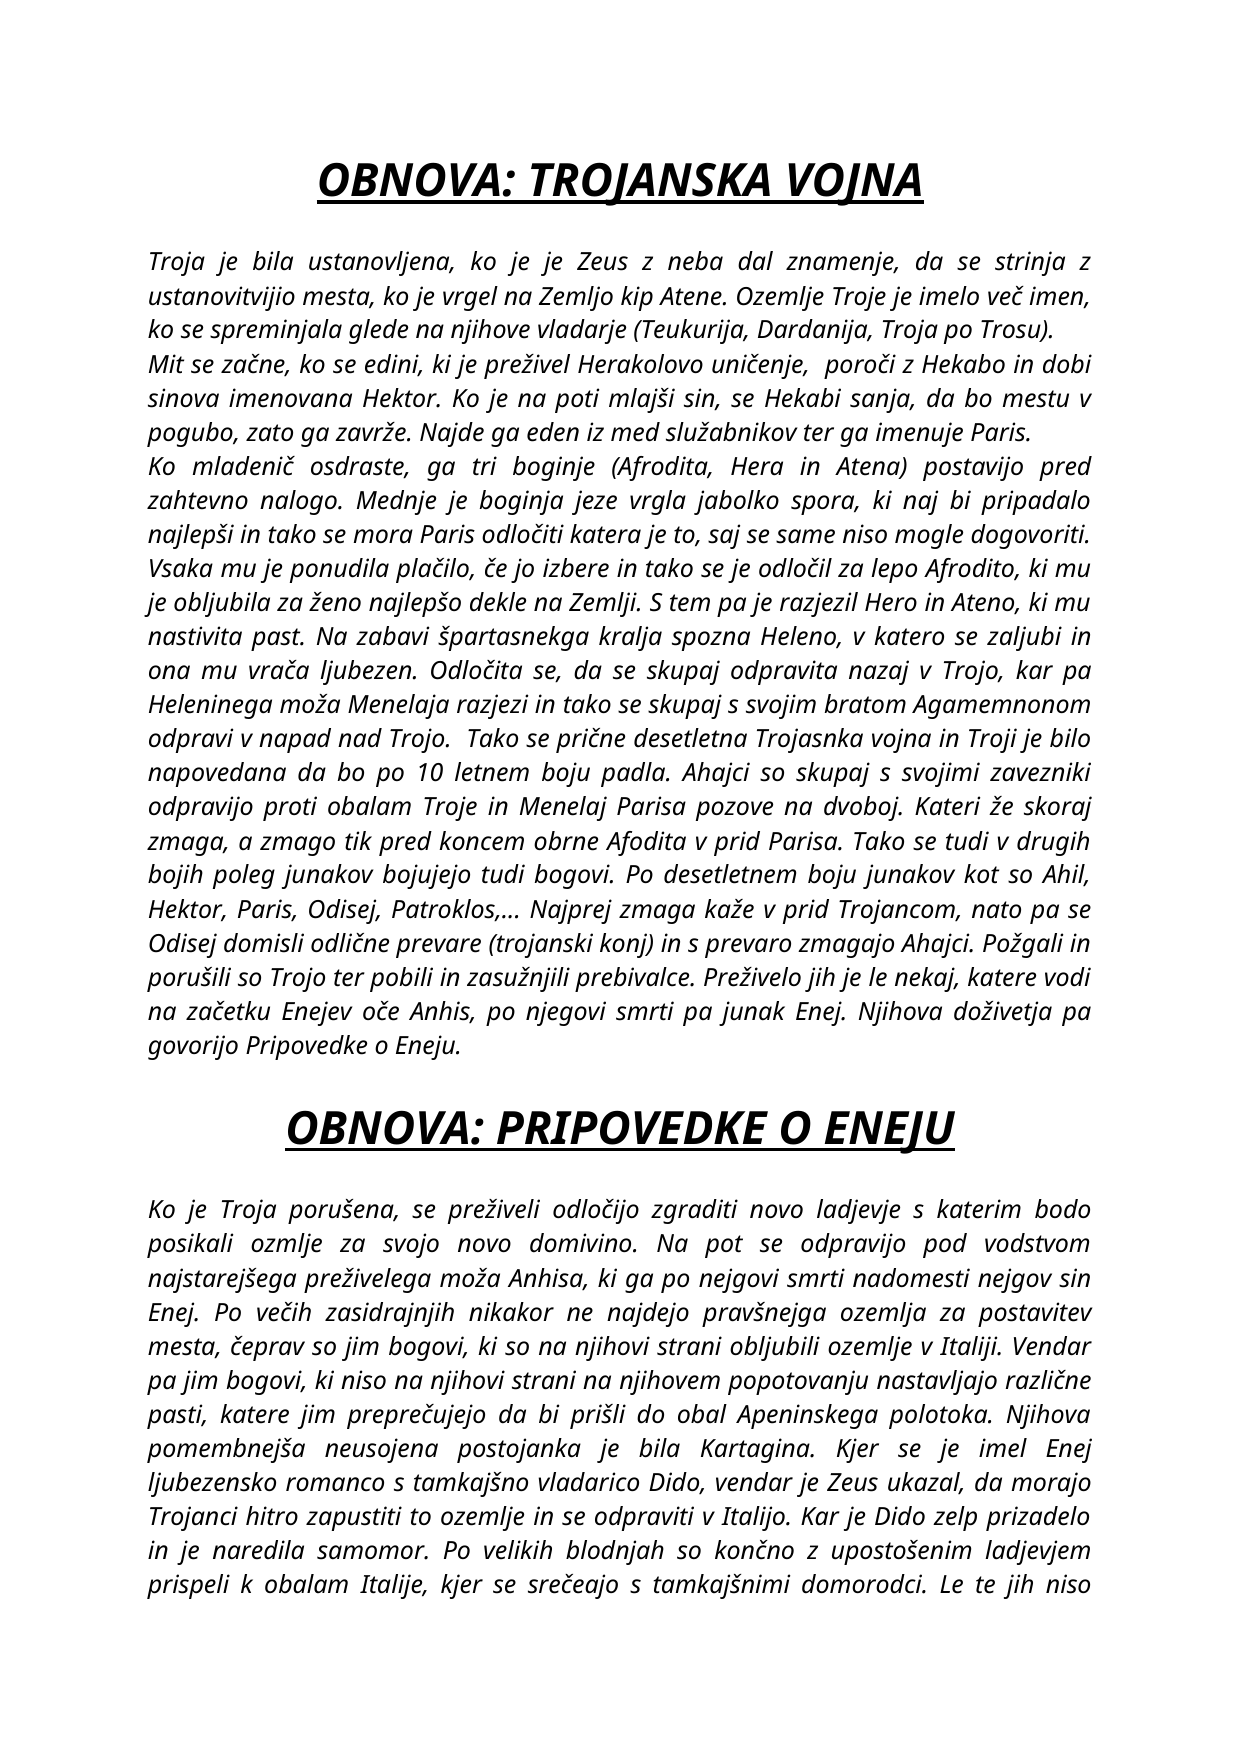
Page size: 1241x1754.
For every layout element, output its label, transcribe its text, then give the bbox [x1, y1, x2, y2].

text Ko mladenič osdraste, ga tri boginje (Afrodita, Hera in Atena) postavijo pred zahtevno nalogo. Mednje je boginja jeze vrgla jabolko spora, ki naj bi pripadalo najlepši in tako se mora Paris odločiti katera je to, saj se same niso mogle dogovoriti. Vsaka mu je ponudila plačilo, če jo izbere in tako se je odločil za lepo Afrodito, ki mu je obljubila za ženo najlepšo dekle na Zemlji. S tem pa je razjezil Hero in Ateno, ki mu nastivita past. Na zabavi špartasnekga kralja spozna Heleno, v katero se zaljubi in ona mu vrača ljubezen. Odločita se, da se skupaj odpravita nazaj v Trojo, kar pa Heleninega moža Menelaja razjezi in tako se skupaj s svojim bratom Agamemnonom odpravi v napad nad Trojo. Tako se prične desetletna Trojasnka vojna in Troji je bilo napovedana da bo po 10 letnem boju padla. Ahajci so skupaj s svojimi zavezniki odpravijo proti obalam Troje in Menelaj Parisa pozove na dvoboj. Kateri že skoraj zmaga, a zmago tik pred koncem obrne Afodita v prid Parisa. Tako se tudi v drugih bojih poleg junakov bojujejo tudi bogovi. Po desetletnem boju junakov kot so Ahil, Hektor, Paris, Odisej, Patroklos,... Najprej zmaga kaže v prid Trojancom, nato pa se Odisej domisli odlične prevare (trojanski konj) in s prevaro zmagajo Ahajci. Požgali in porušili so Trojo ter pobili in zasužnjili prebivalce. Preživelo jih je le nekaj, katere vodi na začetku Enejev oče Anhis, po njegovi smrti pa junak Enej. Njihova doživetja pa govorijo Pripovedke o Eneju. [148, 448, 1093, 1062]
text OBNOVA: TROJANSKA VOJNA [148, 148, 1093, 210]
text Troja je bila ustanovljena, ko je je Zeus z neba dal znamenje, da se strinja z ustanovitvijio mesta, ko je vrgel na Zemljo kip Atene. Ozemlje Troje je imelo več imen, ko se spreminjala glede na njihove vladarje (Teukurija, Dardanija, Troja po Trosu). [148, 244, 1093, 346]
text Ko je Troja porušena, se preživeli odločijo zgraditi novo ladjevje s katerim bodo posikali ozmlje za svojo novo domivino. Na pot se odpravijo pod vodstvom najstarejšega preživelega moža Anhisa, ki ga po nejgovi smrti nadomesti nejgov sin Enej. Po večih zasidrajnjih nikakor ne najdejo pravšnejga ozemlja za postavitev mesta, čeprav so jim bogovi, ki so na njihovi strani obljubili ozemlje v Italiji. Vendar pa jim bogovi, ki niso na njihovi strani na njihovem popotovanju nastavljajo različne pasti, katere jim preprečujejo da bi prišli do obal Apeninskega polotoka. Njihova pomembnejša neusojena postojanka je bila Kartagina. Kjer se je imel Enej ljubezensko romanco s tamkajšno vladarico Dido, vendar je Zeus ukazal, da morajo Trojanci hitro zapustiti to ozemlje in se odpraviti v Italijo. Kar je Dido zelp prizadelo in je naredila samomor. Po velikih blodnjah so končno z upostošenim ladjevjem prispeli k obalam Italije, kjer se srečeajo s tamkajšnimi domorodci. Le te jih niso [148, 1192, 1093, 1601]
text OBNOVA: PRIPOVEDKE O ENEJU [148, 1096, 1093, 1158]
text Mit se začne, ko se edini, ki je preživel Herakolovo uničenje, poroči z Hekabo in dobi sinova imenovana Hektor. Ko je na poti mlajši sin, se Hekabi sanja, da bo mestu v pogubo, zato ga zavrže. Najde ga eden iz med služabnikov ter ga imenuje Paris. [148, 346, 1093, 448]
